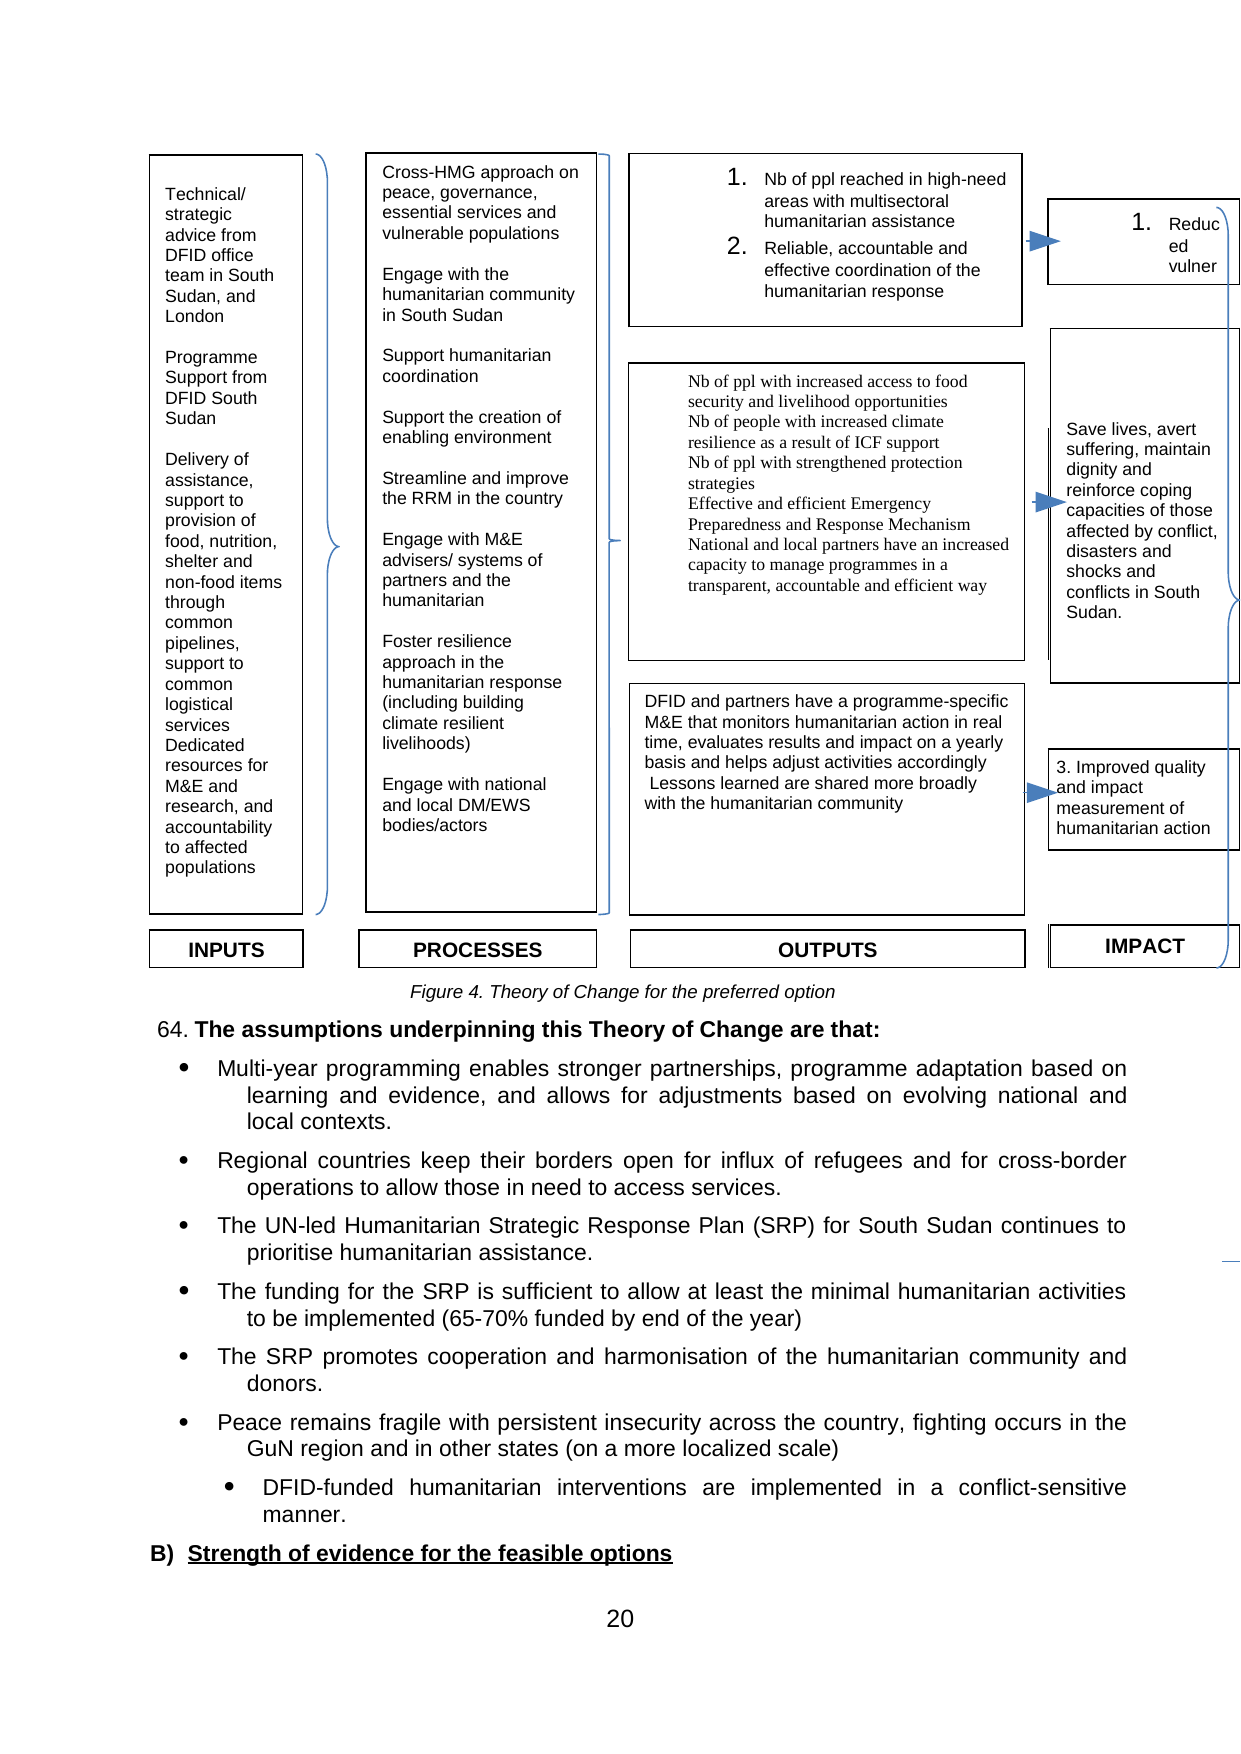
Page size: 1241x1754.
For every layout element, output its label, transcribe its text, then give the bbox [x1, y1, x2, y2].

list The funding for the SRP is sufficient to allow at least the minimal humanitarian activities to be implemented (65-70% funded by end of the year) [179, 1278, 1128, 1331]
text Save lives, avert suffering, maintain dignity and reinforce coping capacities of those affected by conflict, disasters and shocks and conflicts in South Sudan. [1066, 418, 1223, 622]
text Delivery of assistance, support to provision of food, nutrition, shelter and non-food items through common pipelines, support to common logistical services [165, 449, 287, 735]
text Support the creation of enabling environment [382, 406, 581, 447]
text Dedicated resources for M&E and research, and accountability to affected populations [165, 735, 287, 878]
list Reliable, accountable and effective coordination of the humanitarian response [727, 231, 1006, 301]
text INPUTS [165, 938, 287, 959]
text PROCESSES [374, 938, 581, 959]
list The SRP promotes cooperation and harmonisation of the humanitarian community and donors. [179, 1343, 1128, 1396]
list Reduced vulnerability of people in need [1131, 207, 1223, 276]
text Programme Support from DFID South Sudan [165, 347, 287, 428]
text Streamline and improve the RRM in the country [382, 468, 581, 508]
list Figure 4. Theory of Change for the preferred option [112, 975, 1128, 1004]
text Cross-HMG approach on peace, governance, essential services and vulnerable populations [382, 161, 581, 243]
text 3. Improved quality and impact measurement of humanitarian action [1056, 757, 1223, 838]
text Technical/strategic advice from DFID office team in South Sudan, and London [165, 183, 287, 326]
list The UN-led Humanitarian Strategic Response Plan (SRP) for South Sudan continues to prioritise humanitarian assistance. [179, 1212, 1128, 1265]
list DFID-funded humanitarian interventions are implemented in a conflict-sensitive manner. [225, 1474, 1128, 1527]
list Regional countries keep their borders open for influx of refugees and for cross-border operations to allow those in need to access services. [179, 1147, 1128, 1200]
text Support humanitarian coordination [382, 345, 581, 386]
text Foster resilience approach in the humanitarian response (including building climate resilient livelihoods) [382, 631, 581, 753]
text Engage with M&E advisers/ systems of partners and the humanitarian [382, 529, 581, 611]
list Peace remains fragile with persistent insecurity across the country, fighting occurs in the GuN region and in other states (on a more localized scale) [179, 1408, 1128, 1461]
list Nb of ppl reached in high-need areas with multisectoral humanitarian assistance [727, 162, 1006, 231]
text Engage with national and local DM/EWS bodies/actors [382, 774, 581, 835]
list The assumptions underpinning this Theory of Change are that: [157, 1016, 1128, 1043]
text IMPACT [1066, 933, 1223, 957]
text OUTPUTS [646, 938, 1009, 959]
list Multi-year programming enables stronger partnerships, programme adaptation based on learning and evidence, and allows for adjustments based on evolving national and local contexts. [179, 1055, 1128, 1135]
text Engage with the humanitarian community in South Sudan [382, 263, 581, 325]
subtitle Strength of evidence for the feasible options [150, 1539, 1128, 1566]
